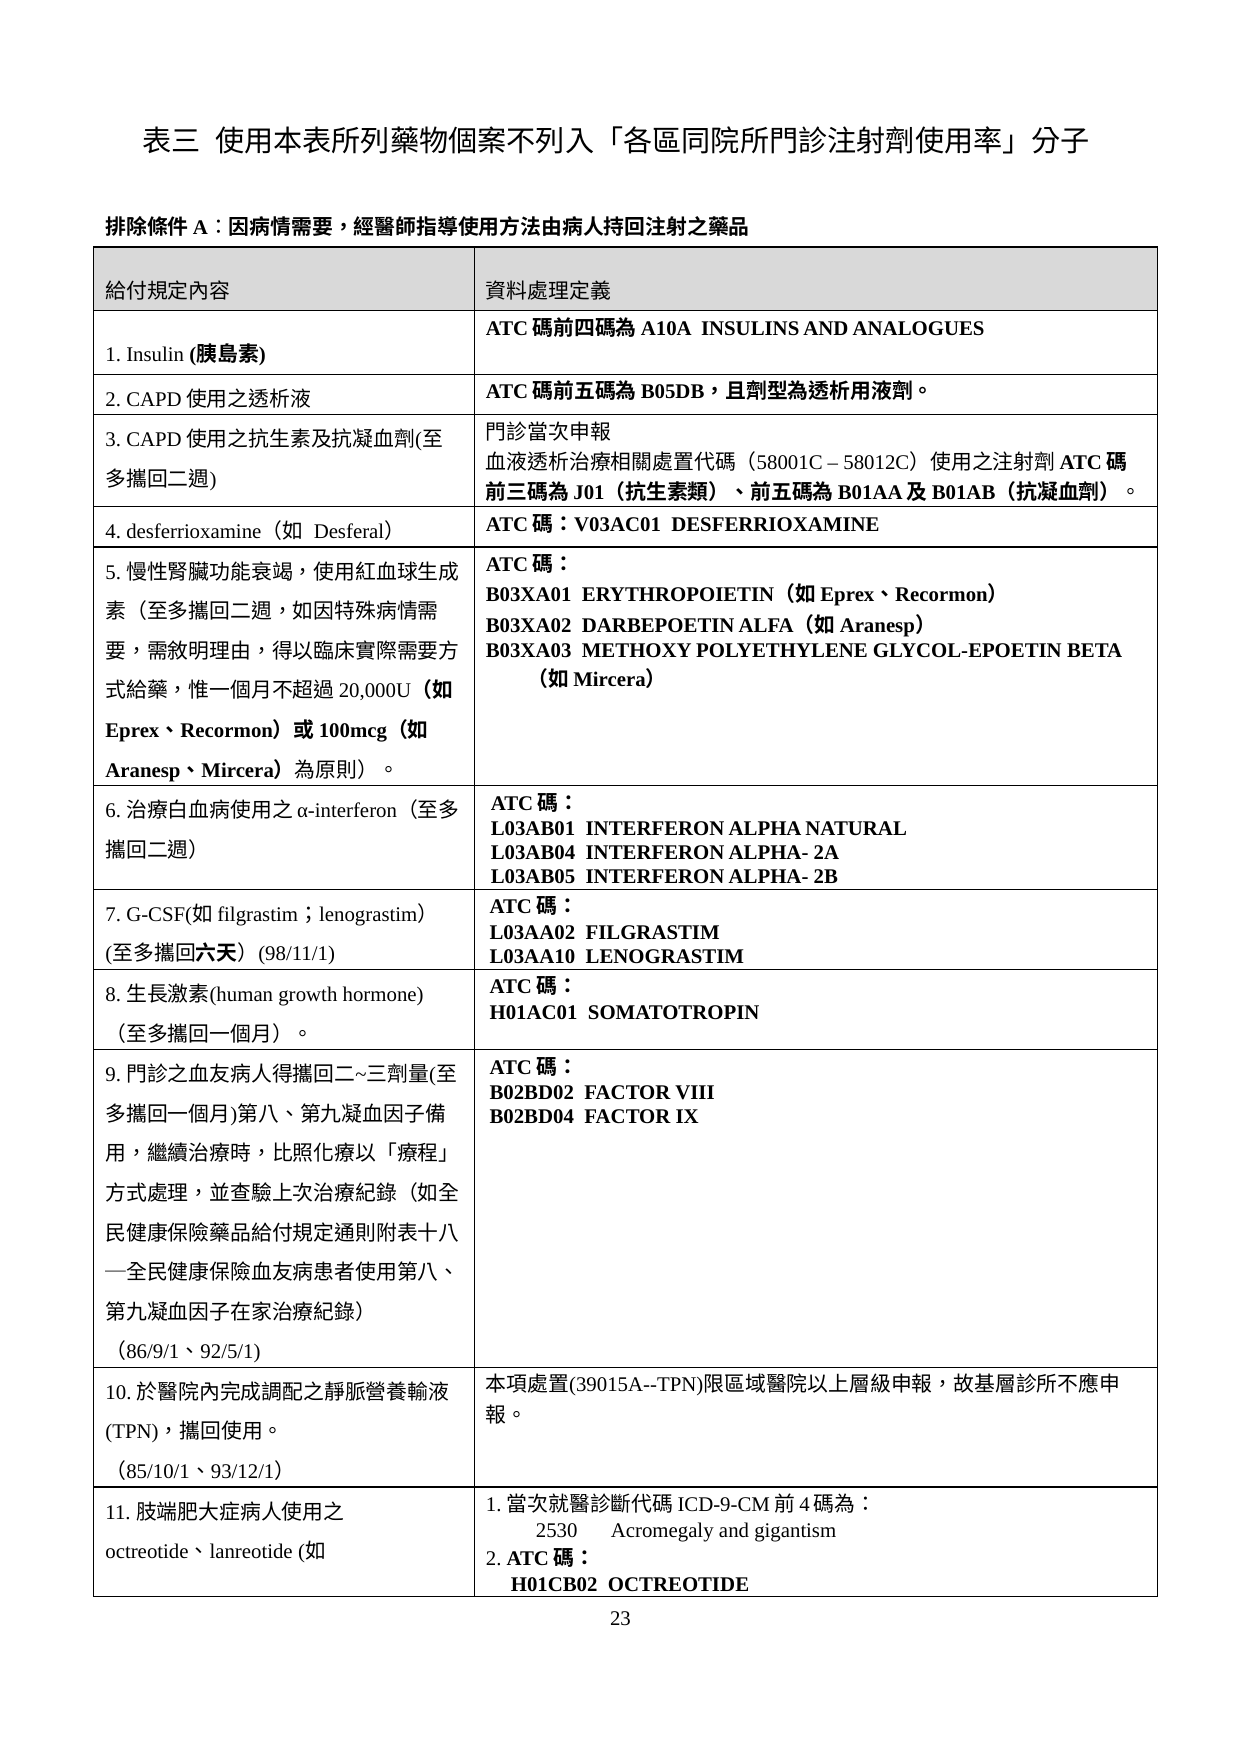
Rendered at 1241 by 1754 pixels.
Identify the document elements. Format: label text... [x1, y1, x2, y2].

table_cell ATC碼： B02BD02 FACTOR VIII B02BD04 FACTOR IX [475, 1050, 1157, 1367]
table_cell 1. Insulin (胰島素) [94, 311, 474, 373]
table_cell 門診當次申報 血液透析治療相關處置代碼（58001C – 58012C）使用之注射劑ATC碼前三碼為J01（抗生素類）、前五碼為B01AA及B01AB（抗凝血劑）。 [475, 415, 1157, 506]
table_cell 給付規定內容 [94, 248, 474, 310]
table_header 排除條件A：因病情需要，經醫師指導使用方法由病人持回注射之藥品 [94, 160, 1157, 246]
table_cell 9. 門診之血友病人得攜回二~三劑量(至多攜回一個月)第八、第九凝血因子備用，繼續治療時，比照化療以「療程」方式處理，並查驗上次治療紀錄（如全民健康保險藥品給付規定通則附表十八─全民健康保險血友病患者使用第八、第九凝血因子在家治療紀錄）（86/9/1、92/5/1) [94, 1050, 474, 1367]
table_cell 本項處置(39015A--TPN)限區域醫院以上層級申報，故基層診所不應申報。 [475, 1368, 1157, 1486]
table_cell 3. CAPD使用之抗生素及抗凝血劑(至多攜回二週) [94, 415, 474, 506]
table_cell 資料處理定義 [475, 248, 1157, 310]
table_cell 2. CAPD使用之透析液 [94, 375, 474, 414]
table_cell 7. G-CSF(如filgrastim；lenograstim）(至多攜回六天）(98/11/1) [94, 890, 474, 969]
table_cell ATC碼： H01AC01 SOMATOTROPIN [475, 970, 1157, 1049]
table_cell 6. 治療白血病使用之α-interferon（至多攜回二週） [94, 786, 474, 888]
text 表三 使用本表所列藥物個案不列入「各區同院所門診注射劑使用率」分子 [142, 97, 1098, 160]
table_cell ATC碼： L03AB01 INTERFERON ALPHA NATURAL L03AB04 INTERFERON ALPHA- 2A L03AB05 INTERFERON ALPHA- 2B [475, 786, 1157, 888]
table_cell ATC碼前四碼為A10A INSULINS AND ANALOGUES [475, 311, 1157, 373]
table_cell ATC碼：V03AC01 DESFERRIOXAMINE [475, 507, 1157, 546]
table_cell ATC碼前五碼為B05DB，且劑型為透析用液劑。 [475, 375, 1157, 414]
table_cell 1. 當次就醫診斷代碼ICD-9-CM前4碼為： Acromegaly and gigantism 2. ATC碼： H01CB02 OCTREOTIDE [475, 1488, 1157, 1596]
table_cell ATC碼： B03XA01 ERYTHROPOIETIN（如Eprex、Recormon） B03XA02 DARBEPOETIN ALFA（如Aranesp） B03XA03 METHOXY POLYETHYLENE GLYCOL-EPOETIN BETA（如Mircera） [475, 548, 1157, 785]
table_cell 8. 生長激素(human growth hormone)（至多攜回一個月）。 [94, 970, 474, 1049]
table_cell 5. 慢性腎臟功能衰竭，使用紅血球生成素（至多攜回二週，如因特殊病情需要，需敘明理由，得以臨床實際需要方式給藥，惟一個月不超過20,000U（如Eprex、Recormon）或100mcg（如Aranesp、Mircera）為原則）。 [94, 548, 474, 785]
table_cell 11. 肢端肥大症病人使用之octreotide、lanreotide (如 [94, 1488, 474, 1596]
table_cell 4. desferrioxamine（如 Desferal） [94, 507, 474, 546]
table_cell 10. 於醫院內完成調配之靜脈營養輸液 (TPN)，攜回使用。（85/10/1、93/12/1） [94, 1368, 474, 1486]
table_cell ATC碼： L03AA02 FILGRASTIM L03AA10 LENOGRASTIM [475, 890, 1157, 969]
